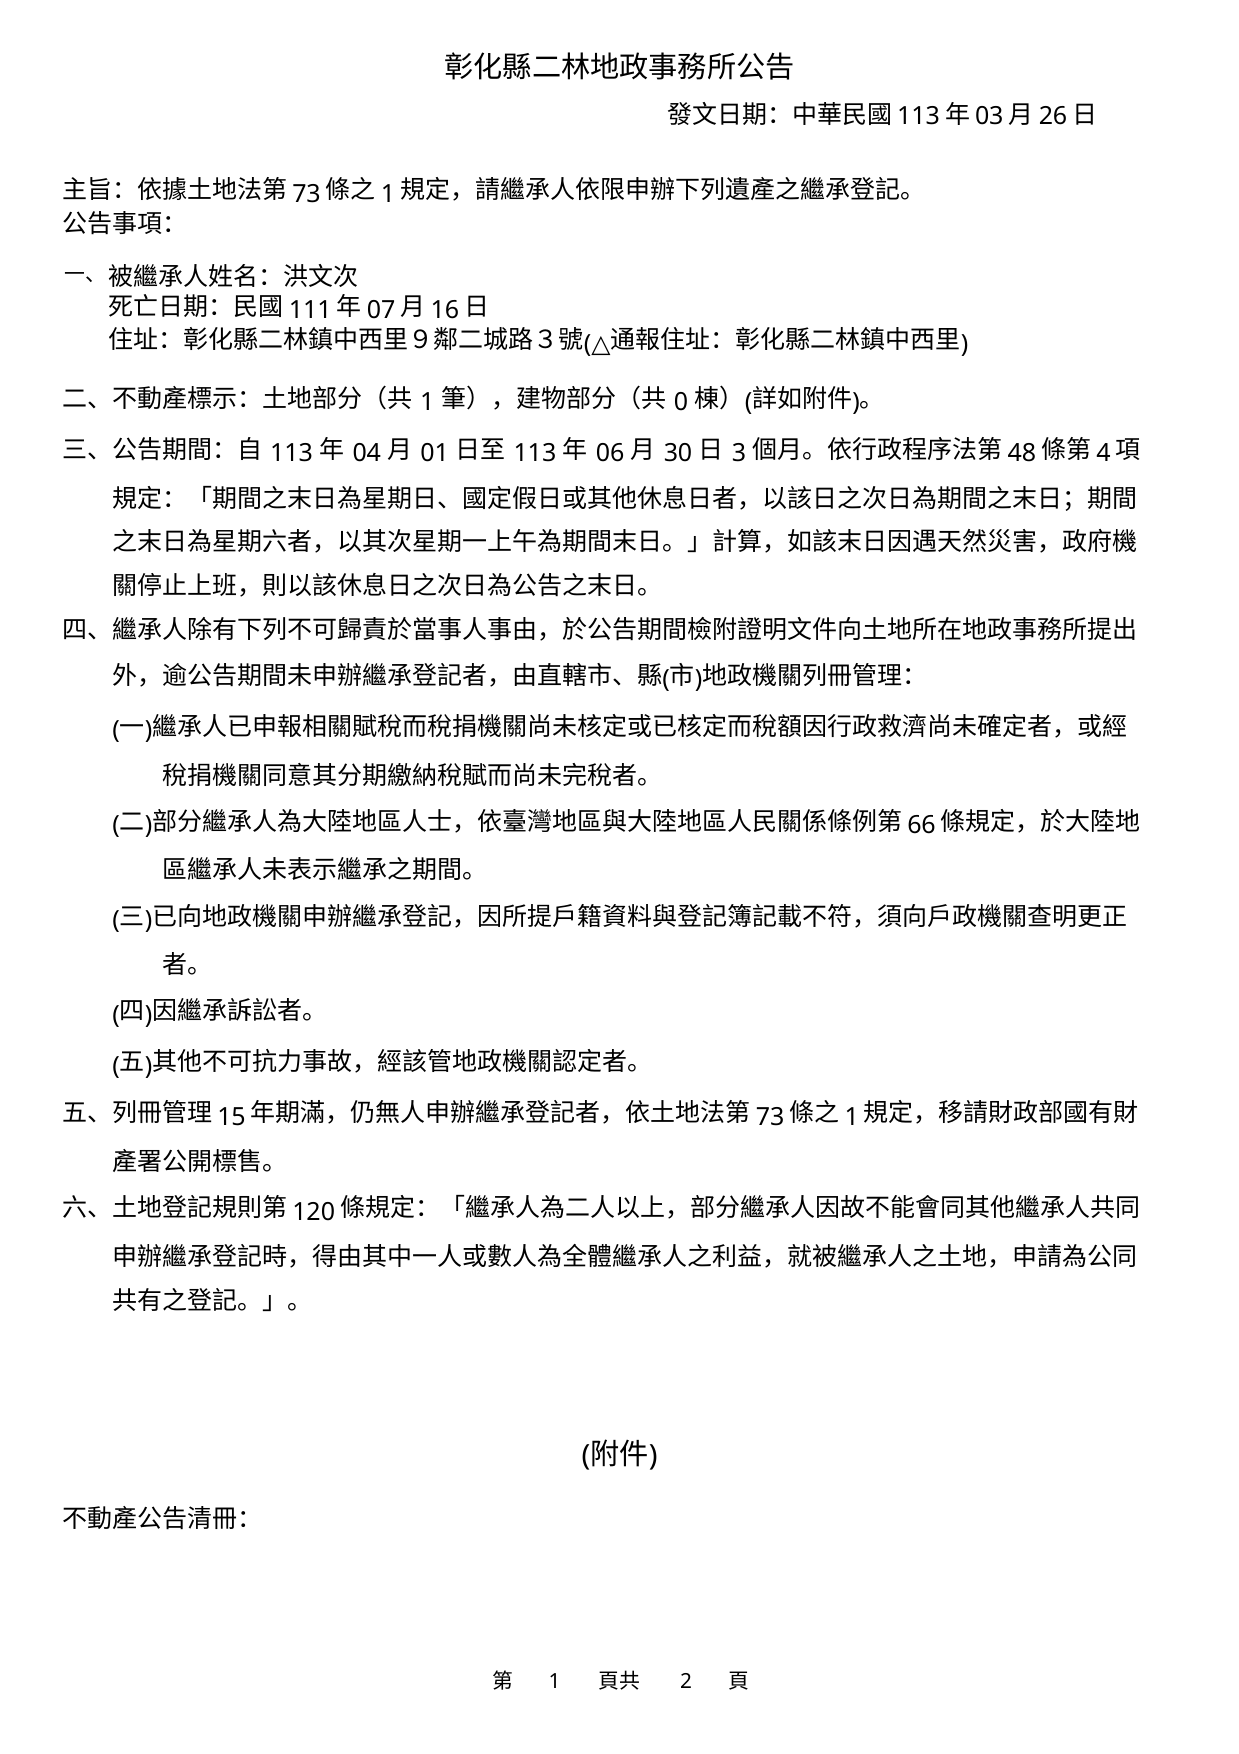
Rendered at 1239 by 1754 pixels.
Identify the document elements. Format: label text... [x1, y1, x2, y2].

table_header [585, 0, 653, 41]
table_cell [1177, 1424, 1239, 1485]
table_cell [1177, 263, 1239, 313]
table_header [523, 0, 585, 41]
table_header [62, 0, 109, 41]
table_cell 主旨：依據土地法第73條之1規定，請繼承人依限申辦下列遺產之繼承登記。 公告事項： [62, 176, 1177, 262]
table_cell [483, 1383, 523, 1423]
table_cell [759, 1383, 1177, 1423]
table_cell [1177, 135, 1239, 176]
table_cell [109, 95, 482, 135]
table_cell [718, 1557, 759, 1661]
table_cell 發文日期：中華民國113年03月26日 [667, 95, 1177, 135]
table_cell [1177, 1485, 1239, 1557]
table_cell [0, 1383, 62, 1423]
table_header [109, 0, 482, 41]
table_cell 1 [523, 1661, 585, 1701]
table_cell [0, 135, 62, 176]
table_cell [1177, 246, 1239, 262]
table_cell [0, 1557, 62, 1661]
table_cell [62, 1557, 109, 1661]
table_header [483, 0, 523, 41]
table_cell [109, 1557, 482, 1661]
table_cell [523, 1557, 585, 1661]
table_cell 頁共 [585, 1661, 653, 1701]
table_cell [667, 1383, 718, 1423]
table_header [0, 0, 62, 41]
table_cell [523, 95, 585, 135]
table_cell [759, 135, 1177, 176]
table_cell 不動產公告清冊： [62, 1485, 1177, 1557]
table_cell [523, 135, 585, 176]
table_cell [483, 1557, 523, 1661]
table_cell [0, 1424, 62, 1485]
table_cell [653, 1383, 667, 1423]
table_header [718, 0, 759, 41]
table_cell 第 [483, 1661, 523, 1701]
table_cell [0, 246, 62, 262]
table_header [653, 0, 667, 41]
table_cell [667, 1557, 718, 1661]
table_cell [483, 95, 523, 135]
table_cell [585, 1383, 653, 1423]
table_cell [62, 1383, 109, 1423]
table_cell [1177, 384, 1239, 1383]
table_cell [0, 1485, 62, 1557]
table_header [1177, 0, 1239, 41]
table_cell [109, 1383, 482, 1423]
table_cell 頁 [718, 1661, 759, 1701]
table_cell [585, 1557, 653, 1661]
table_cell [62, 135, 109, 176]
table_cell [1177, 41, 1239, 94]
table_cell [0, 176, 62, 246]
table_cell [1177, 1661, 1239, 1701]
table_cell 二、不動產標示：土地部分（共 1 筆），建物部分（共 0 棟）(詳如附件)。 三、公告期間：自 113 年 04 月 01 日至 113 年 06 月 30 日 3 個月。依行政程序法第48條第4項 規定：「期間之末日為星期日、國定假日或其他休息日者，以該日之次日為期間之末日；期間 之末日為星期六者，以其次星期一上午為期間末日。」計算，如該末日因遇天然災害，政府機 關停止上班，則以該休息日之次日為公告之末日。 四、繼承人除有下列不可歸責於當事人事由，於公告期間檢附證明文件向土地所在地政事務所提出 外，逾公告期間未申辦繼承登記者，由直轄市、縣(市)地政機關列冊管理： (一)繼承人已申報相關賦稅而稅捐機關尚未核定或已核定而稅額因行政救濟尚未確定者，或經 稅捐機關同意其分期繳納稅賦而尚未完稅者。 (二)部分繼承人為大陸地區人士，依臺灣地區與大陸地區人民關係條例第66條規定，於大陸地 區繼承人未表示繼承之期間。 (三)已向地政機關申辦繼承登記，因所提戶籍資料與登記簿記載不符，須向戶政機關查明更正 者。 (四)因繼承訴訟者。 (五)其他不可抗力事故，經該管地政機關認定者。 五、列冊管理15年期滿，仍無人申辦繼承登記者，依土地法第73條之1規定，移請財政部國有財 產署公開標售。 六、土地登記規則第120條規定：「繼承人為二人以上，部分繼承人因故不能會同其他繼承人共同 申辦繼承登記時，得由其中一人或數人為全體繼承人之利益，就被繼承人之土地，申請為公同 共有之登記。」。 [62, 384, 1177, 1383]
table_cell [1177, 1383, 1239, 1423]
table_cell [585, 135, 653, 176]
table_cell [109, 135, 482, 176]
table_cell [523, 1383, 585, 1423]
table_cell 被繼承人姓名：洪文次 死亡日期：民國111年07月16日 住址：彰化縣二林鎮中西里９鄰二城路３號(△通報住址：彰化縣二林鎮中西里) [109, 263, 1177, 384]
table_cell [1177, 1557, 1239, 1661]
table_cell [759, 1557, 1177, 1661]
table_cell [1177, 314, 1239, 384]
table_cell [585, 95, 653, 135]
table_cell [759, 1661, 1177, 1701]
table_cell [653, 95, 667, 135]
table_cell 2 [653, 1661, 718, 1701]
table_cell [0, 1661, 62, 1701]
table_cell 一、 [62, 263, 109, 313]
table_cell [62, 95, 109, 135]
table_cell (附件) [62, 1424, 1177, 1485]
table_cell [0, 263, 62, 313]
table_cell [0, 41, 62, 94]
table_cell [718, 1383, 759, 1423]
table_cell [718, 135, 759, 176]
table_header [667, 0, 718, 41]
table_cell [483, 135, 523, 176]
table_header [759, 0, 1177, 41]
table_cell [0, 314, 62, 384]
table_cell [653, 135, 667, 176]
table_cell 彰化縣二林地政事務所公告 [62, 41, 1177, 94]
table_cell [0, 95, 62, 135]
table_cell [62, 1661, 109, 1701]
table_cell [62, 314, 109, 384]
table_cell [653, 1557, 667, 1661]
table_cell [1177, 176, 1239, 246]
table_cell [109, 1661, 482, 1701]
table_cell [667, 135, 718, 176]
table_cell [1177, 95, 1239, 135]
table_cell [0, 384, 62, 1383]
